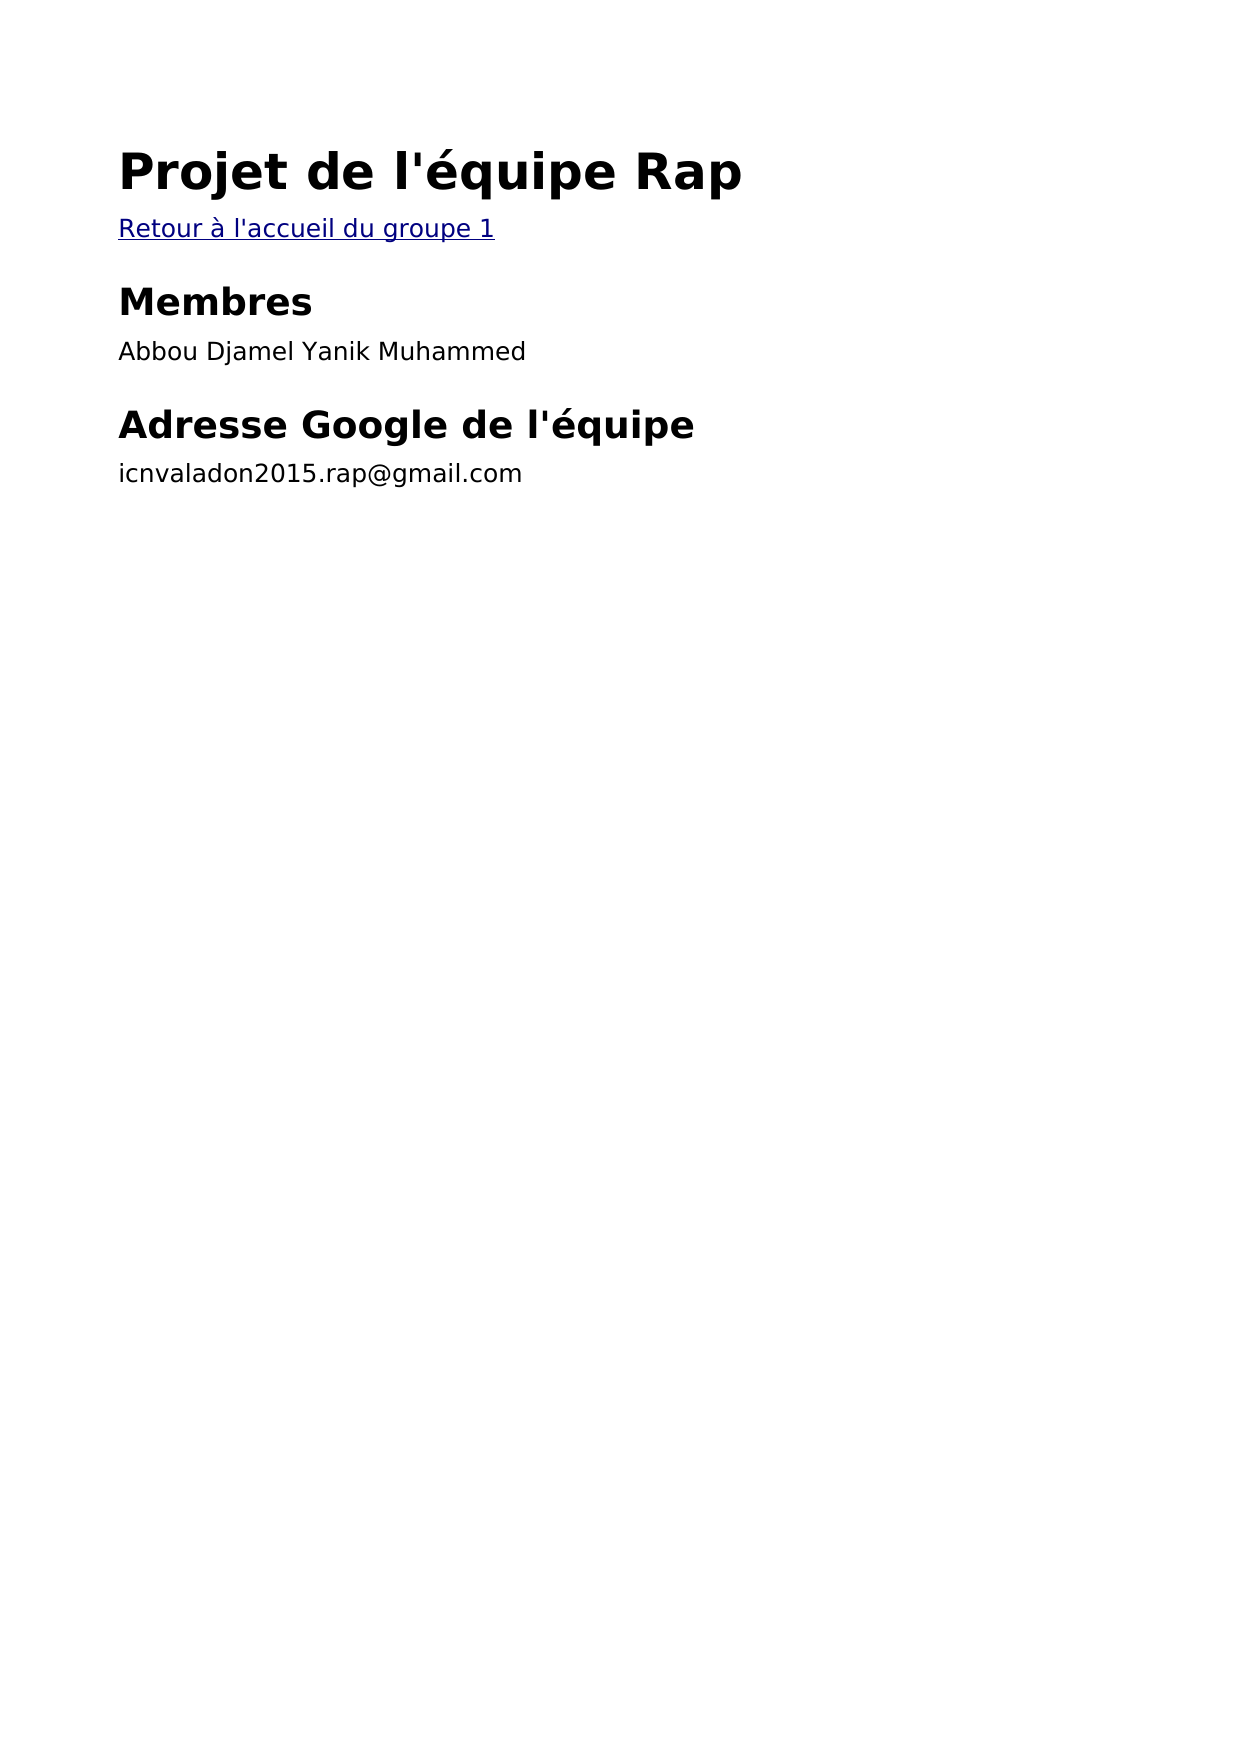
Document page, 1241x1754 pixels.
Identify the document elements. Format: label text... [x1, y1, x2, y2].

text Retour à l'accueil du groupe 1 [118, 214, 1122, 243]
text Abbou Djamel Yanik Muhammed [118, 337, 1122, 366]
text icnvaladon2015.rap@gmail.com [118, 459, 1122, 489]
subtitle Membres [118, 281, 1122, 324]
subtitle Projet de l'équipe Rap [118, 143, 1122, 201]
subtitle Adresse Google de l'équipe [118, 403, 1122, 447]
